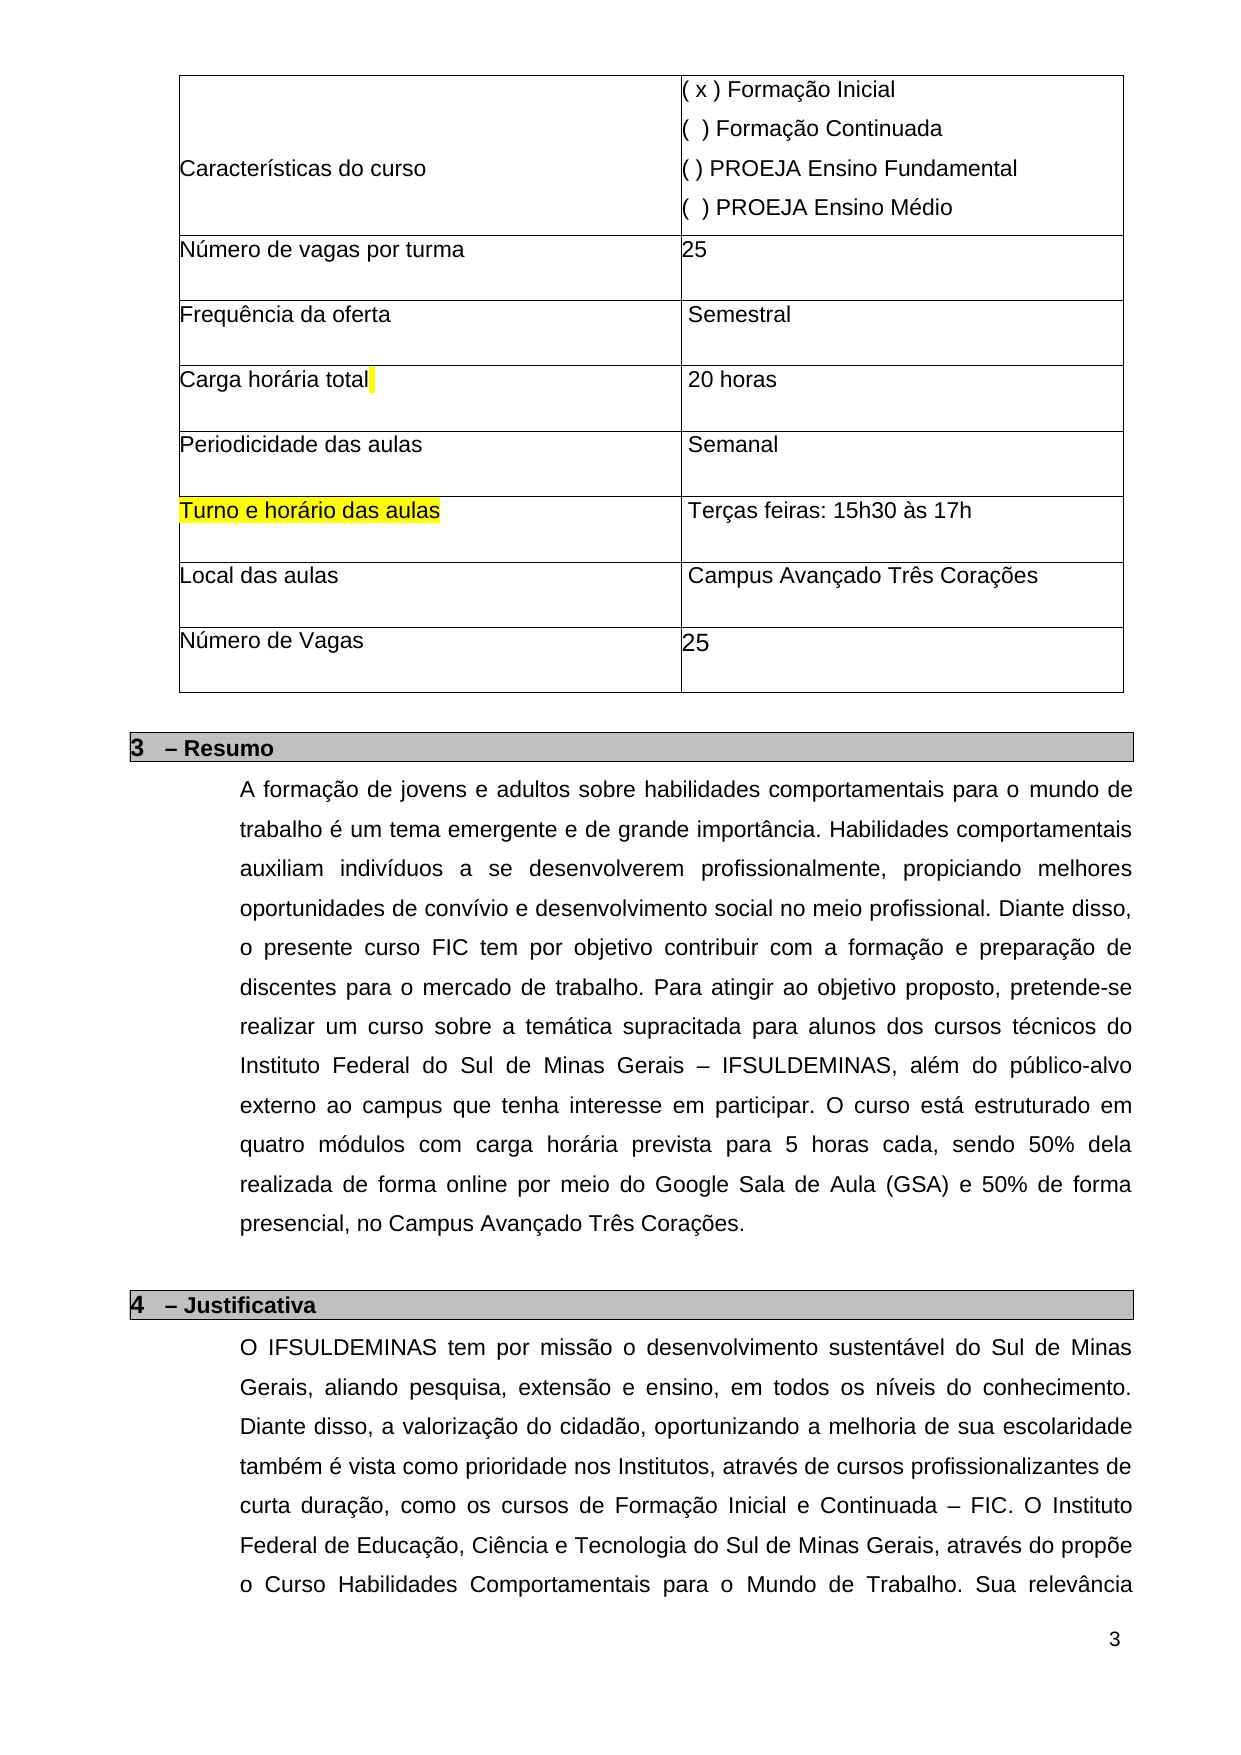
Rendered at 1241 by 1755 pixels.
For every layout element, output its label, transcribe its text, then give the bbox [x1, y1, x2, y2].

table_cell Semestral [682, 301, 1123, 365]
list O IFSULDEMINAS tem por missão o desenvolvimento sustentável do Sul de Minas Gerais, aliando pesquisa, extensão e ensino, em todos os níveis do conhecimento. Diante disso, a valorização do cidadão, oportunizando a melhoria de sua escolaridade também é vista como prioridade nos Institutos, através de cursos profissionalizantes de curta duração, como os cursos de Formação Inicial e Continuada – FIC. O Instituto Federal de Educação, Ciência e Tecnologia do Sul de Minas Gerais, através do propõe o Curso Habilidades Comportamentais para o Mundo de Trabalho. Sua relevância [239, 1334, 1133, 1597]
table_cell Turno e horário das aulas [180, 497, 681, 561]
list – Resumo [131, 733, 1133, 761]
list – Justificativa [131, 1291, 1133, 1319]
table_cell Carga horária total [180, 366, 681, 431]
table_cell Local das aulas [180, 563, 681, 627]
table_cell Campus Avançado Três Corações [682, 563, 1123, 627]
table_cell Frequência da oferta [180, 301, 681, 365]
table_cell 25 [682, 236, 1123, 300]
table_cell Características do curso [180, 76, 681, 235]
table_cell 25 [682, 628, 1123, 692]
table_cell Periodicidade das aulas [180, 432, 681, 496]
list A formação de jovens e adultos sobre habilidades comportamentais para o mundo de trabalho é um tema emergente e de grande importância. Habilidades comportamentais auxiliam indivíduos a se desenvolverem profissionalmente, propiciando melhores oportunidades de convívio e desenvolvimento social no meio profissional. Diante disso, o presente curso FIC tem por objetivo contribuir com a formação e preparação de discentes para o mercado de trabalho. Para atingir ao objetivo proposto, pretende-se realizar um curso sobre a temática supracitada para alunos dos cursos técnicos do Instituto Federal do Sul de Minas Gerais – IFSULDEMINAS, além do público-alvo externo ao campus que tenha interesse em participar. O curso está estruturado em quatro módulos com carga horária prevista para 5 horas cada, sendo 50% dela realizada de forma online por meio do Google Sala de Aula (GSA) e 50% de forma presencial, no Campus Avançado Três Corações. [239, 776, 1133, 1237]
table_cell Terças feiras: 15h30 às 17h [682, 497, 1123, 561]
table_cell Semanal [682, 432, 1123, 496]
table_cell Número de vagas por turma [180, 236, 681, 300]
table_cell 20 horas [682, 366, 1123, 431]
table_cell ( x ) Formação Inicial ( ) Formação Continuada ( ) PROEJA Ensino Fundamental ( ) PROEJA Ensino Médio [682, 76, 1123, 235]
table_cell Número de Vagas [180, 628, 681, 692]
